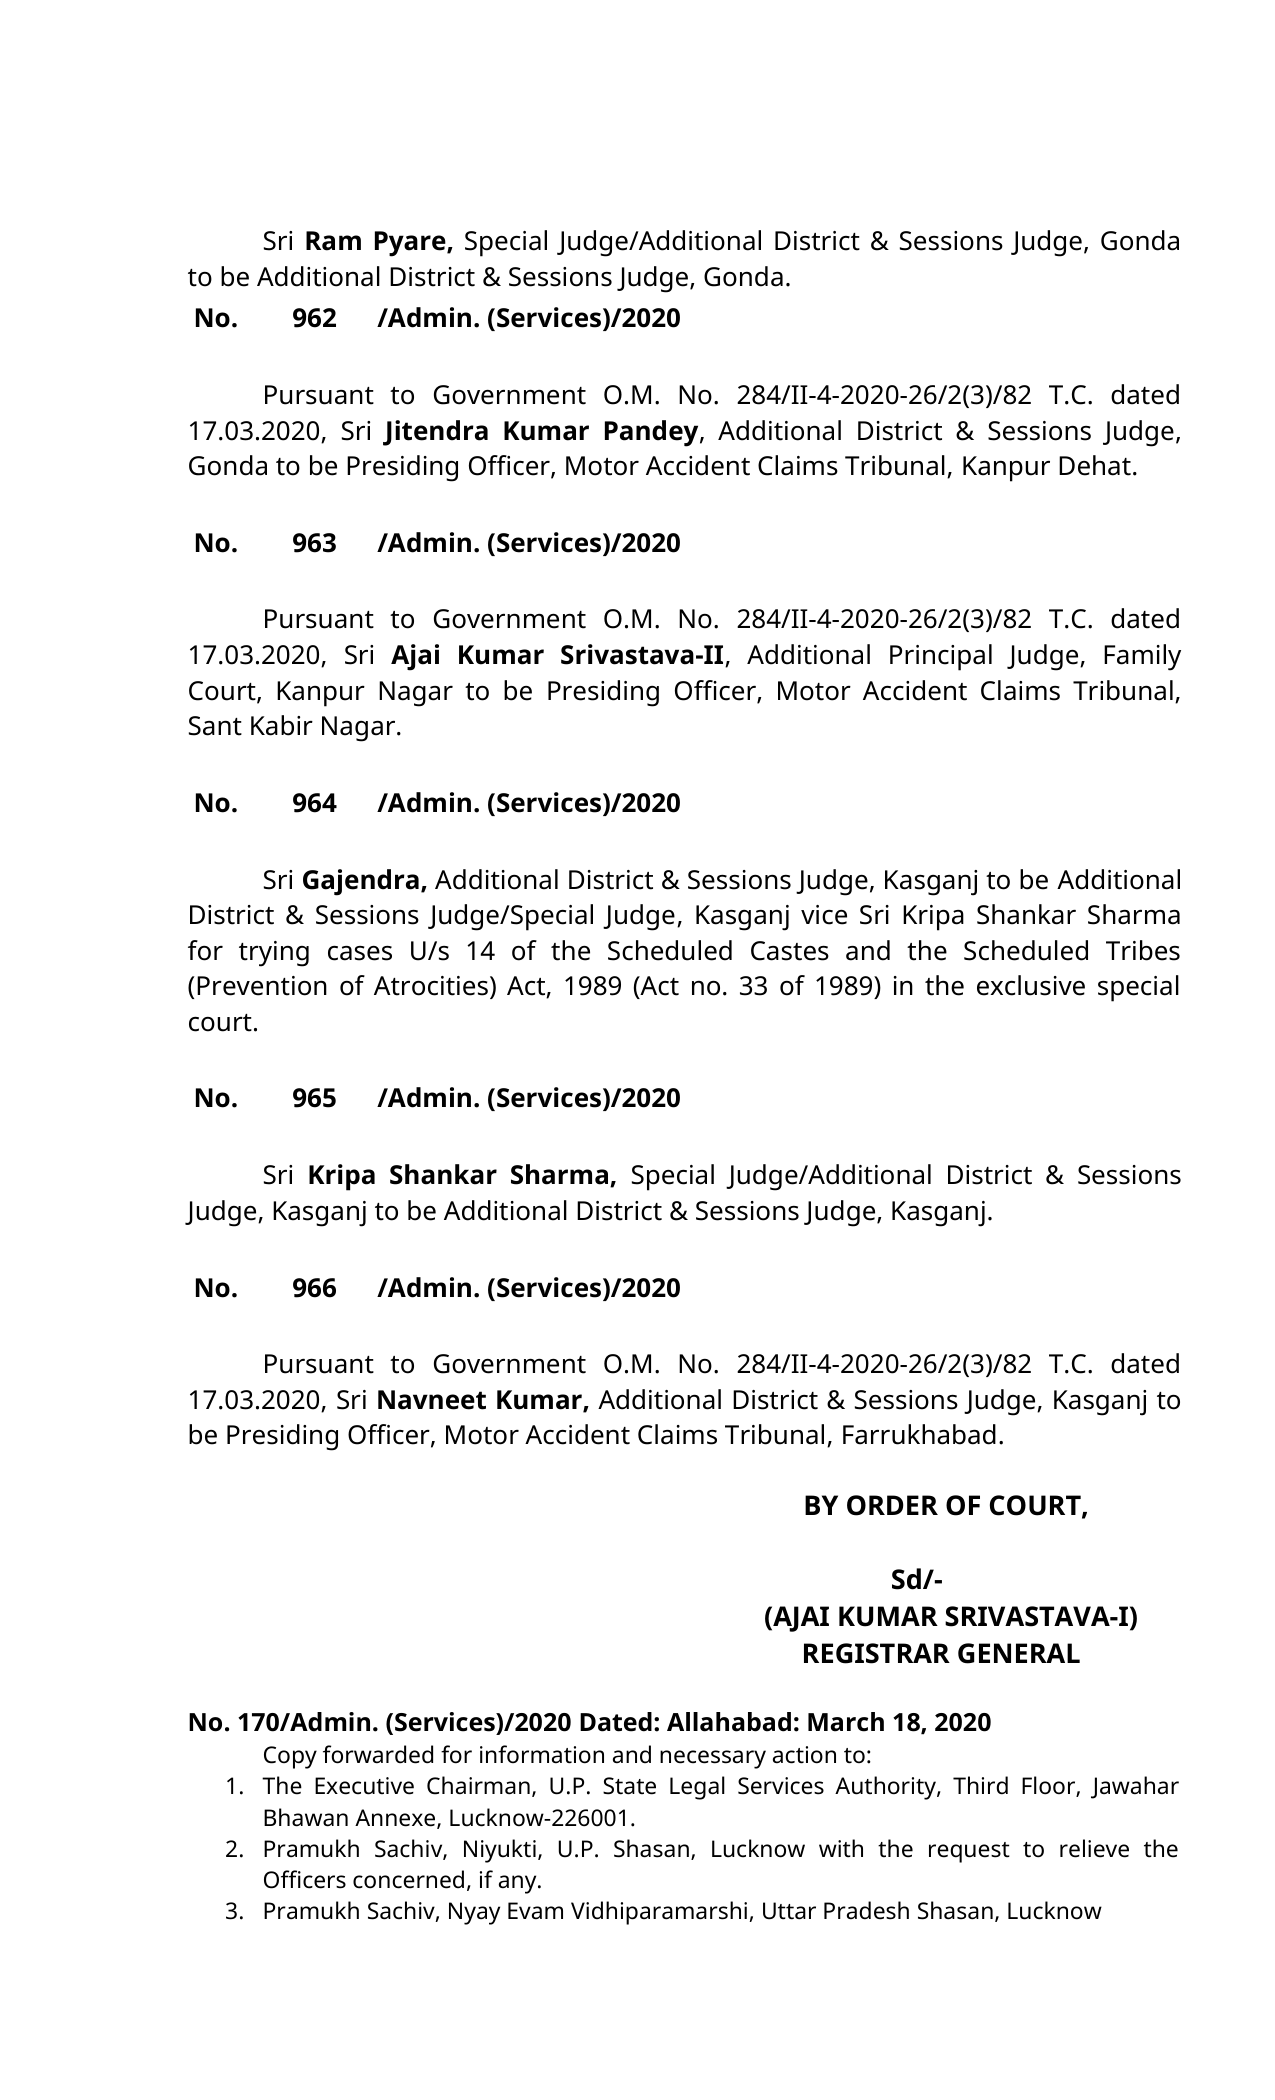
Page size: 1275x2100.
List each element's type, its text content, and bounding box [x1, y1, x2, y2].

subtitle No. 170/Admin. (Services)/2020 Dated: Allahabad: March 18, 2020 [187, 1705, 1181, 1739]
list Pramukh Sachiv, Niyukti, U.P. Shasan, Lucknow with the request to relieve the Officers concerned, if any. [225, 1833, 1181, 1895]
text Pursuant to Government O.M. No. 284/II-4-2020-26/2(3)/82 T.C. dated 17.03.2020, Sri Ajai Kumar Srivastava-II, Additional Principal Judge, Family Court, Kanpur Nagar to be Presiding Officer, Motor Accident Claims Tribunal, Sant Kabir Nagar. [187, 601, 1182, 743]
text Pursuant to Government O.M. No. 284/II-4-2020-26/2(3)/82 T.C. dated 17.03.2020, Sri Jitendra Kumar Pandey, Additional District & Sessions Judge, Gonda to be Presiding Officer, Motor Accident Claims Tribunal, Kanpur Dehat. [187, 377, 1182, 483]
text Sri Ram Pyare, Special Judge/Additional District & Sessions Judge, Gonda to be Additional District & Sessions Judge, Gonda. [187, 223, 1182, 294]
table_header /Admin. (Services)/2020 [371, 294, 762, 341]
text Sd/- [187, 1560, 1181, 1597]
table_header [249, 779, 371, 826]
table_header No. [188, 294, 249, 341]
table_header /Admin. (Services)/2020 [371, 519, 762, 566]
table_header No. [188, 1074, 249, 1121]
table_header /Admin. (Services)/2020 [371, 1264, 762, 1310]
table_header /Admin. (Services)/2020 [371, 1074, 762, 1121]
text BY ORDER OF COURT, [562, 1487, 1181, 1523]
text Sri Gajendra, Additional District & Sessions Judge, Kasganj to be Additional District & Sessions Judge/Special Judge, Kasganj vice Sri Kripa Shankar Sharma for trying cases U/s 14 of the Scheduled Castes and the Scheduled Tribes (Prevention of Atrocities) Act, 1989 (Act no. 33 of 1989) in the exclusive special court. [187, 861, 1182, 1039]
table_header [249, 519, 371, 566]
list Pramukh Sachiv, Nyay Evam Vidhiparamarshi, Uttar Pradesh Shasan, Lucknow [225, 1895, 1181, 1927]
table_header [249, 1264, 371, 1310]
table_header [249, 294, 371, 341]
list The Executive Chairman, U.P. State Legal Services Authority, Third Floor, Jawahar Bhawan Annexe, Lucknow-226001. [225, 1770, 1181, 1833]
text Pursuant to Government O.M. No. 284/II-4-2020-26/2(3)/82 T.C. dated 17.03.2020, Sri Navneet Kumar, Additional District & Sessions Judge, Kasganj to be Presiding Officer, Motor Accident Claims Tribunal, Farrukhabad. [187, 1346, 1182, 1452]
table_header No. [188, 1264, 249, 1310]
text Sri Kripa Shankar Sharma, Special Judge/Additional District & Sessions Judge, Kasganj to be Additional District & Sessions Judge, Kasganj. [187, 1157, 1182, 1228]
text (AJAI KUMAR SRIVASTAVA-I) [187, 1597, 1181, 1634]
table_header [249, 1074, 371, 1121]
text REGISTRAR GENERAL [187, 1634, 1181, 1671]
table_header No. [188, 779, 249, 826]
table_header No. [188, 519, 249, 566]
text Copy forwarded for information and necessary action to: [187, 1739, 1181, 1770]
table_header /Admin. (Services)/2020 [371, 779, 762, 826]
